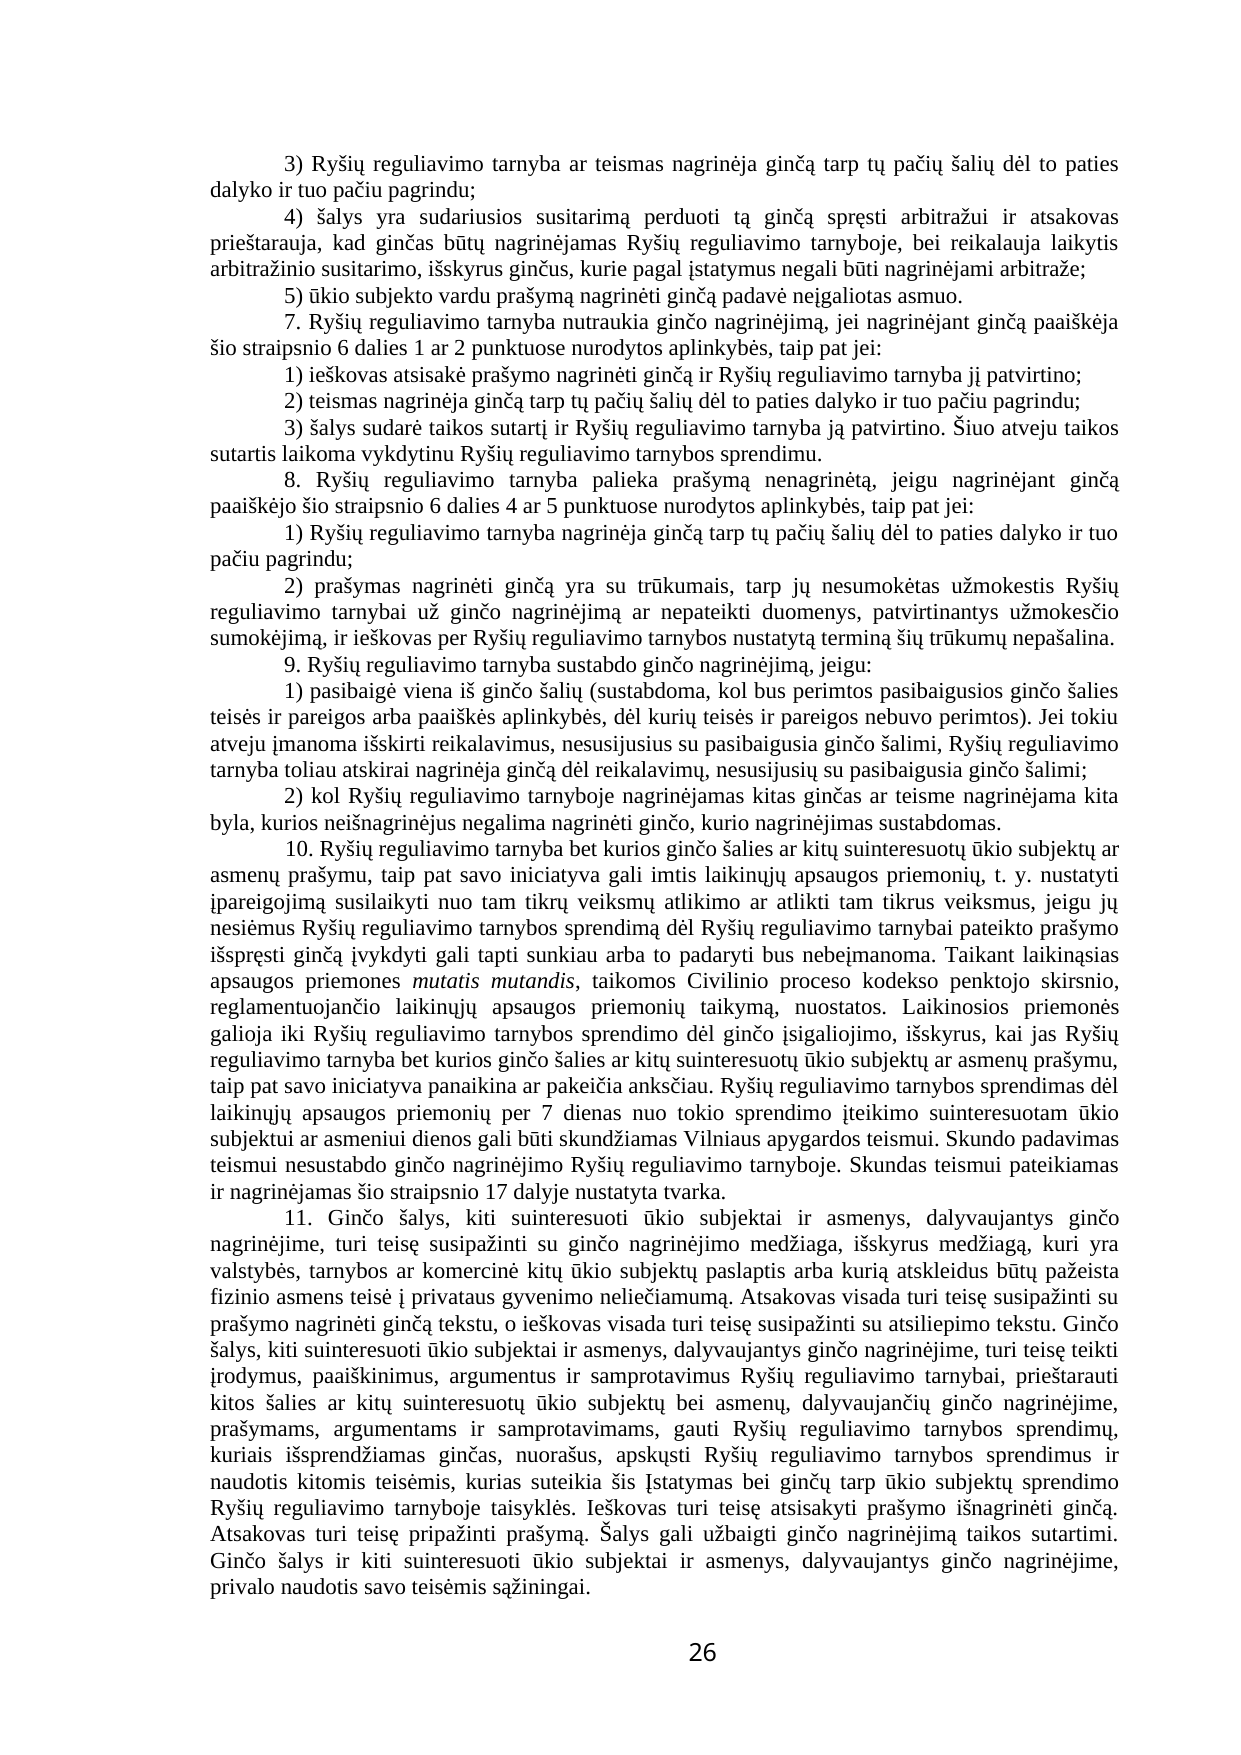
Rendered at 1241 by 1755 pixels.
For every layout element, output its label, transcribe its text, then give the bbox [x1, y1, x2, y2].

text 2) teismas nagrinėja ginčą tarp tų pačių šalių dėl to paties dalyko ir tuo pačiu pagrindu; [210, 387, 1120, 413]
text 9. Ryšių reguliavimo tarnyba sustabdo ginčo nagrinėjimą, jeigu: [210, 651, 1120, 677]
text 1) pasibaigė viena iš ginčo šalių (sustabdoma, kol bus perimtos pasibaigusios ginčo šalies teisės ir pareigos arba paaiškės aplinkybės, dėl kurių teisės ir pareigos nebuvo perimtos). Jei tokiu atveju įmanoma išskirti reikalavimus, nesusijusius su pasibaigusia ginčo šalimi, Ryšių reguliavimo tarnyba toliau atskirai nagrinėja ginčą dėl reikalavimų, nesusijusių su pasibaigusia ginčo šalimi; [210, 677, 1120, 782]
text 11. Ginčo šalys, kiti suinteresuoti ūkio subjektai ir asmenys, dalyvaujantys ginčo nagrinėjime, turi teisę susipažinti su ginčo nagrinėjimo medžiaga, išskyrus medžiagą, kuri yra valstybės, tarnybos ar komercinė kitų ūkio subjektų paslaptis arba kurią atskleidus būtų pažeista fizinio asmens teisė į privataus gyvenimo neliečiamumą. Atsakovas visada turi teisę susipažinti su prašymo nagrinėti ginčą tekstu, o ieškovas visada turi teisę susipažinti su atsiliepimo tekstu. Ginčo šalys, kiti suinteresuoti ūkio subjektai ir asmenys, dalyvaujantys ginčo nagrinėjime, turi teisę teikti įrodymus, paaiškinimus, argumentus ir samprotavimus Ryšių reguliavimo tarnybai, prieštarauti kitos šalies ar kitų suinteresuotų ūkio subjektų bei asmenų, dalyvaujančių ginčo nagrinėjime, prašymams, argumentams ir samprotavimams, gauti Ryšių reguliavimo tarnybos sprendimų, kuriais išsprendžiamas ginčas, nuorašus, apskųsti Ryšių reguliavimo tarnybos sprendimus ir naudotis kitomis teisėmis, kurias suteikia šis Įstatymas bei ginčų tarp ūkio subjektų sprendimo Ryšių reguliavimo tarnyboje taisyklės. Ieškovas turi teisę atsisakyti prašymo išnagrinėti ginčą. Atsakovas turi teisę pripažinti prašymą. Šalys gali užbaigti ginčo nagrinėjimą taikos sutartimi. Ginčo šalys ir kiti suinteresuoti ūkio subjektai ir asmenys, dalyvaujantys ginčo nagrinėjime, privalo naudotis savo teisėmis sąžiningai. [210, 1204, 1120, 1599]
text 5) ūkio subjekto vardu prašymą nagrinėti ginčą padavė neįgaliotas asmuo. [210, 282, 1120, 308]
text 4) šalys yra sudariusios susitarimą perduoti tą ginčą spręsti arbitražui ir atsakovas prieštarauja, kad ginčas būtų nagrinėjamas Ryšių reguliavimo tarnyboje, bei reikalauja laikytis arbitražinio susitarimo, išskyrus ginčus, kurie pagal įstatymus negali būti nagrinėjami arbitraže; [210, 203, 1120, 282]
text 8. Ryšių reguliavimo tarnyba palieka prašymą nenagrinėtą, jeigu nagrinėjant ginčą paaiškėjo šio straipsnio 6 dalies 4 ar 5 punktuose nurodytos aplinkybės, taip pat jei: [210, 466, 1120, 519]
text 2) prašymas nagrinėti ginčą yra su trūkumais, tarp jų nesumokėtas užmokestis Ryšių reguliavimo tarnybai už ginčo nagrinėjimą ar nepateikti duomenys, patvirtinantys užmokesčio sumokėjimą, ir ieškovas per Ryšių reguliavimo tarnybos nustatytą terminą šių trūkumų nepašalina. [210, 572, 1120, 651]
text 3) šalys sudarė taikos sutartį ir Ryšių reguliavimo tarnyba ją patvirtino. Šiuo atveju taikos sutartis laikoma vykdytinu Ryšių reguliavimo tarnybos sprendimu. [210, 413, 1120, 466]
text 3) Ryšių reguliavimo tarnyba ar teismas nagrinėja ginčą tarp tų pačių šalių dėl to paties dalyko ir tuo pačiu pagrindu; [210, 150, 1120, 203]
text 2) kol Ryšių reguliavimo tarnyboje nagrinėjamas kitas ginčas ar teisme nagrinėjama kita byla, kurios neišnagrinėjus negalima nagrinėti ginčo, kurio nagrinėjimas sustabdomas. [210, 782, 1120, 835]
text 1) Ryšių reguliavimo tarnyba nagrinėja ginčą tarp tų pačių šalių dėl to paties dalyko ir tuo pačiu pagrindu; [210, 519, 1120, 572]
text 1) ieškovas atsisakė prašymo nagrinėti ginčą ir Ryšių reguliavimo tarnyba jį patvirtino; [210, 361, 1120, 387]
text 10. Ryšių reguliavimo tarnyba bet kurios ginčo šalies ar kitų suinteresuotų ūkio subjektų ar asmenų prašymu, taip pat savo iniciatyva gali imtis laikinųjų apsaugos priemonių, t. y. nustatyti įpareigojimą susilaikyti nuo tam tikrų veiksmų atlikimo ar atlikti tam tikrus veiksmus, jeigu jų nesiėmus Ryšių reguliavimo tarnybos sprendimą dėl Ryšių reguliavimo tarnybai pateikto prašymo išspręsti ginčą įvykdyti gali tapti sunkiau arba to padaryti bus nebeįmanoma. Taikant laikinąsias apsaugos priemones mutatis mutandis, taikomos Civilinio proceso kodekso penktojo skirsnio, reglamentuojančio laikinųjų apsaugos priemonių taikymą, nuostatos. Laikinosios priemonės galioja iki Ryšių reguliavimo tarnybos sprendimo dėl ginčo įsigaliojimo, išskyrus, kai jas Ryšių reguliavimo tarnyba bet kurios ginčo šalies ar kitų suinteresuotų ūkio subjektų ar asmenų prašymu, taip pat savo iniciatyva panaikina ar pakeičia anksčiau. Ryšių reguliavimo tarnybos sprendimas dėl laikinųjų apsaugos priemonių per 7 dienas nuo tokio sprendimo įteikimo suinteresuotam ūkio subjektui ar asmeniui dienos gali būti skundžiamas Vilniaus apygardos teismui. Skundo padavimas teismui nesustabdo ginčo nagrinėjimo Ryšių reguliavimo tarnyboje. Skundas teismui pateikiamas ir nagrinėjamas šio straipsnio 17 dalyje nustatyta tvarka. [210, 835, 1120, 1204]
text 7. Ryšių reguliavimo tarnyba nutraukia ginčo nagrinėjimą, jei nagrinėjant ginčą paaiškėja šio straipsnio 6 dalies 1 ar 2 punktuose nurodytos aplinkybės, taip pat jei: [210, 308, 1120, 361]
